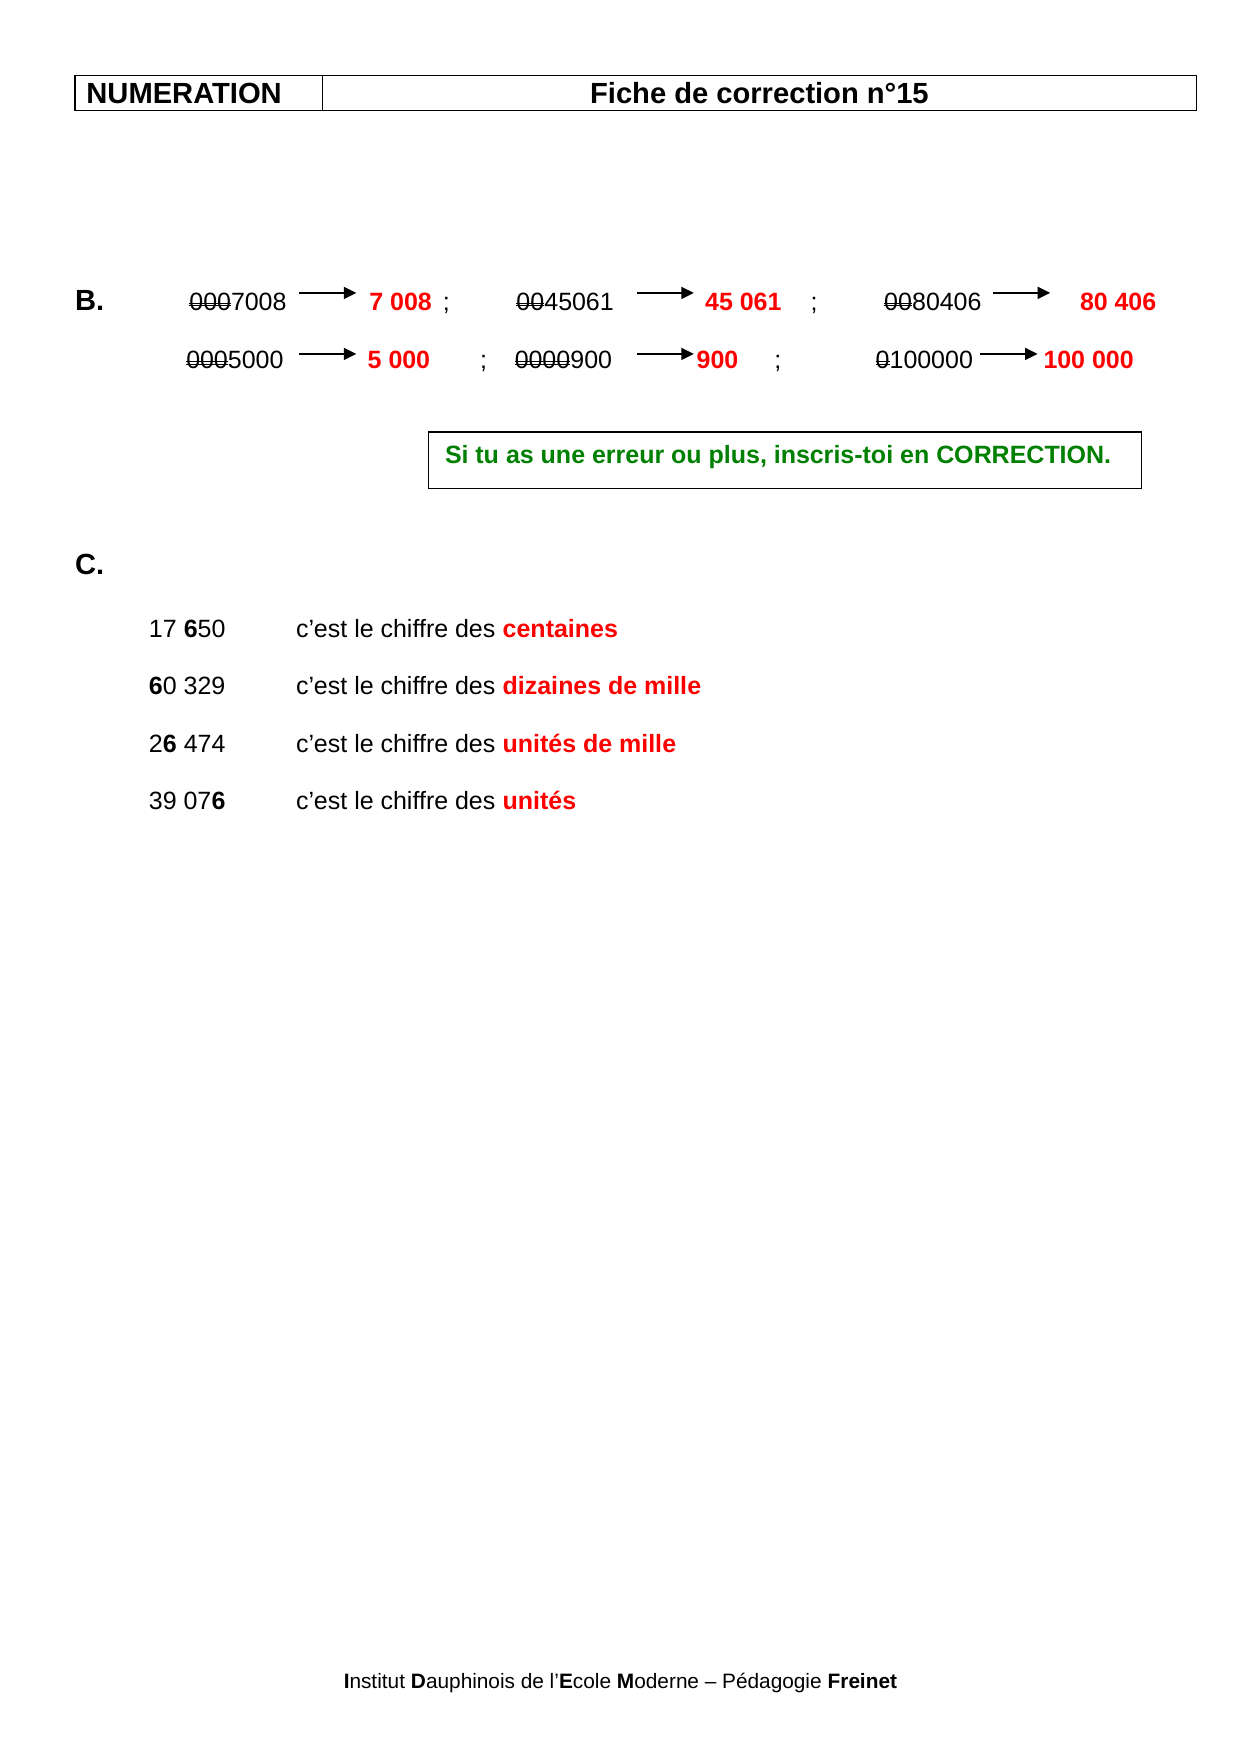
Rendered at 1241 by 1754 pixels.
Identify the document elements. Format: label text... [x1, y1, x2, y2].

text 26 474 c’est le chiffre des unités de mille [149, 729, 1165, 758]
text 39 076 c’est le chiffre des unités [149, 786, 1165, 815]
text Si tu as une erreur ou plus, inscris-toi en CORRECTION. [445, 440, 1125, 469]
text C. [75, 547, 1165, 580]
table_header Fiche de correction n°15 [323, 76, 1196, 109]
text 17 650 c’est le chiffre des centaines [149, 614, 1165, 643]
table_header NUMERATION [76, 76, 322, 109]
text 0005000 5 000 ; 0000900 900 ; 0100000 100 000 [112, 345, 1165, 374]
text 60 329 c’est le chiffre des dizaines de mille [149, 671, 1165, 700]
text B. 0007008 7 008 ; 0045061 45 061 ; 0080406 80 406 [75, 283, 1165, 317]
